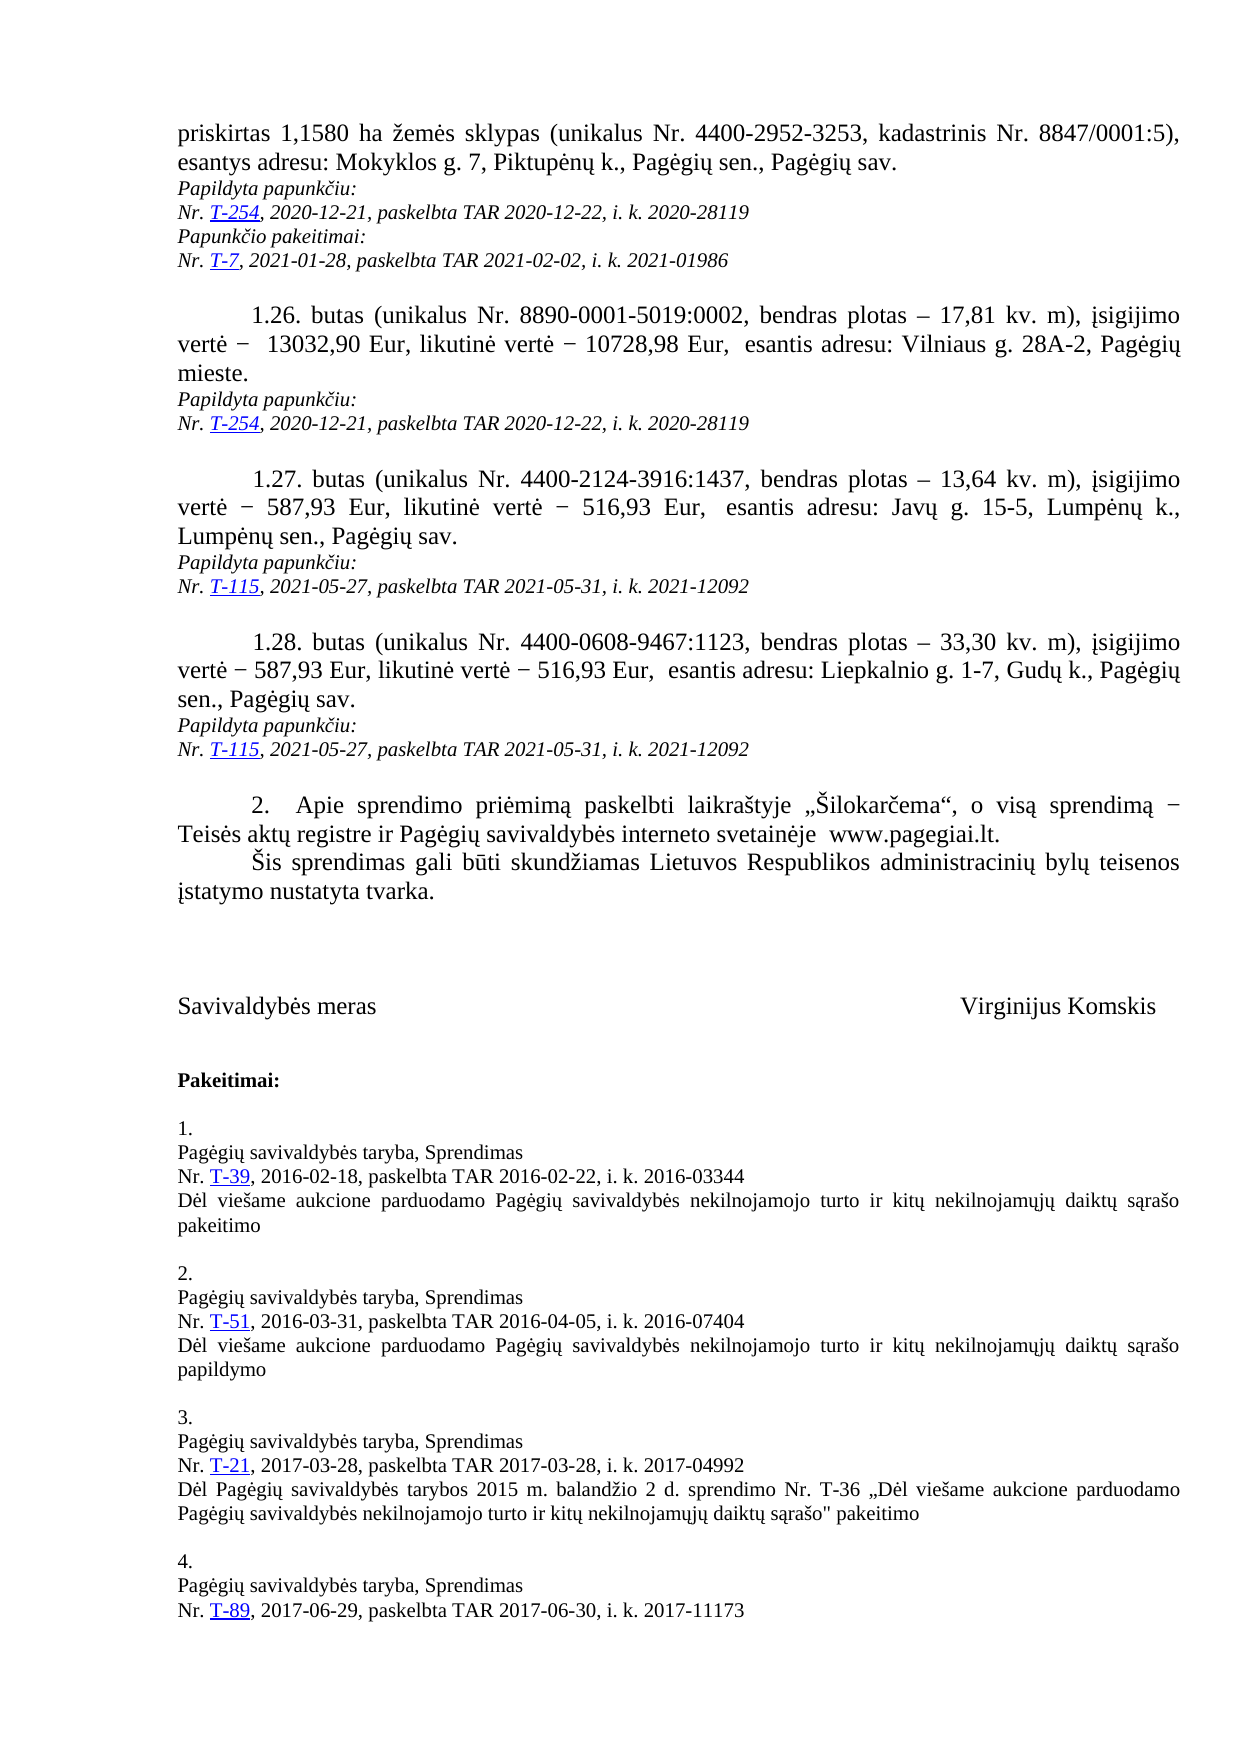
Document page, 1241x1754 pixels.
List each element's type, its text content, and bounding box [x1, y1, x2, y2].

text Nr. T-7, 2021-01-28, paskelbta TAR 2021-02-02, i. k. 2021-01986 [177, 248, 1181, 272]
text 1. [177, 1116, 1181, 1140]
text Papildyta papunkčiu: [177, 387, 1181, 411]
text 1.27. butas (unikalus Nr. 4400-2124-3916:1437, bendras plotas – 13,64 kv. m), įsigijimo vertė − 587,93 Eur, likutinė vertė − 516,93 Eur, esantis adresu: Javų g. 15-5, Lumpėnų k., Lumpėnų sen., Pagėgių sav. [177, 464, 1181, 550]
text Nr. T-89, 2017-06-29, paskelbta TAR 2017-06-30, i. k. 2017-11173 [177, 1597, 1181, 1622]
text Pagėgių savivaldybės taryba, Sprendimas [177, 1429, 1181, 1453]
text Papildyta papunkčiu: [177, 713, 1181, 737]
text Pagėgių savivaldybės taryba, Sprendimas [177, 1573, 1181, 1597]
text Nr. T-115, 2021-05-27, paskelbta TAR 2021-05-31, i. k. 2021-12092 [177, 737, 1181, 761]
text Papildyta papunkčiu: [177, 550, 1181, 574]
text Šis sprendimas gali būti skundžiamas Lietuvos Respublikos administracinių bylų teisenos įstatymo nustatyta tvarka. [177, 847, 1181, 905]
text 1.28. butas (unikalus Nr. 4400-0608-9467:1123, bendras plotas – 33,30 kv. m), įsigijimo vertė − 587,93 Eur, likutinė vertė − 516,93 Eur, esantis adresu: Liepkalnio g. 1-7, Gudų k., Pagėgių sen., Pagėgių sav. [177, 627, 1181, 713]
text Papunkčio pakeitimai: [177, 224, 1181, 248]
text 3. [177, 1405, 1181, 1429]
text Savivaldybės meras Virginijus Komskis [177, 991, 1181, 1020]
text 2. [177, 1261, 1181, 1285]
text Nr. T-39, 2016-02-18, paskelbta TAR 2016-02-22, i. k. 2016-03344 [177, 1164, 1181, 1188]
text 2. Apie sprendimo priėmimą paskelbti laikraštyje „Šilokarčema“, o visą sprendimą − Teisės aktų registre ir Pagėgių savivaldybės interneto svetainėje www.pagegiai.lt. [177, 790, 1181, 847]
text Nr. T-51, 2016-03-31, paskelbta TAR 2016-04-05, i. k. 2016-07404 [177, 1309, 1181, 1333]
text Nr. T-254, 2020-12-21, paskelbta TAR 2020-12-22, i. k. 2020-28119 [177, 411, 1181, 435]
text Dėl Pagėgių savivaldybės tarybos 2015 m. balandžio 2 d. sprendimo Nr. T-36 „Dėl viešame aukcione parduodamo Pagėgių savivaldybės nekilnojamojo turto ir kitų nekilnojamųjų daiktų sąrašo" pakeitimo [177, 1477, 1181, 1525]
text 4. [177, 1549, 1181, 1573]
text Dėl viešame aukcione parduodamo Pagėgių savivaldybės nekilnojamojo turto ir kitų nekilnojamųjų daiktų sąrašo papildymo [177, 1333, 1181, 1381]
text Nr. T-115, 2021-05-27, paskelbta TAR 2021-05-31, i. k. 2021-12092 [177, 574, 1181, 598]
text Pagėgių savivaldybės taryba, Sprendimas [177, 1285, 1181, 1309]
text Nr. T-254, 2020-12-21, paskelbta TAR 2020-12-22, i. k. 2020-28119 [177, 200, 1181, 224]
text Papildyta papunkčiu: [177, 176, 1181, 200]
text priskirtas 1,1580 ha žemės sklypas (unikalus Nr. 4400-2952-3253, kadastrinis Nr. 8847/0001:5), esantys adresu: Mokyklos g. 7, Piktupėnų k., Pagėgių sen., Pagėgių sav. [177, 118, 1181, 176]
text Pagėgių savivaldybės taryba, Sprendimas [177, 1140, 1181, 1164]
text 1.26. butas (unikalus Nr. 8890-0001-5019:0002, bendras plotas – 17,81 kv. m), įsigijimo vertė − 13032,90 Eur, likutinė vertė − 10728,98 Eur, esantis adresu: Vilniaus g. 28A-2, Pagėgių mieste. [177, 301, 1181, 387]
text Nr. T-21, 2017-03-28, paskelbta TAR 2017-03-28, i. k. 2017-04992 [177, 1453, 1181, 1477]
text Pakeitimai: [177, 1068, 1181, 1092]
text Dėl viešame aukcione parduodamo Pagėgių savivaldybės nekilnojamojo turto ir kitų nekilnojamųjų daiktų sąrašo pakeitimo [177, 1188, 1181, 1237]
